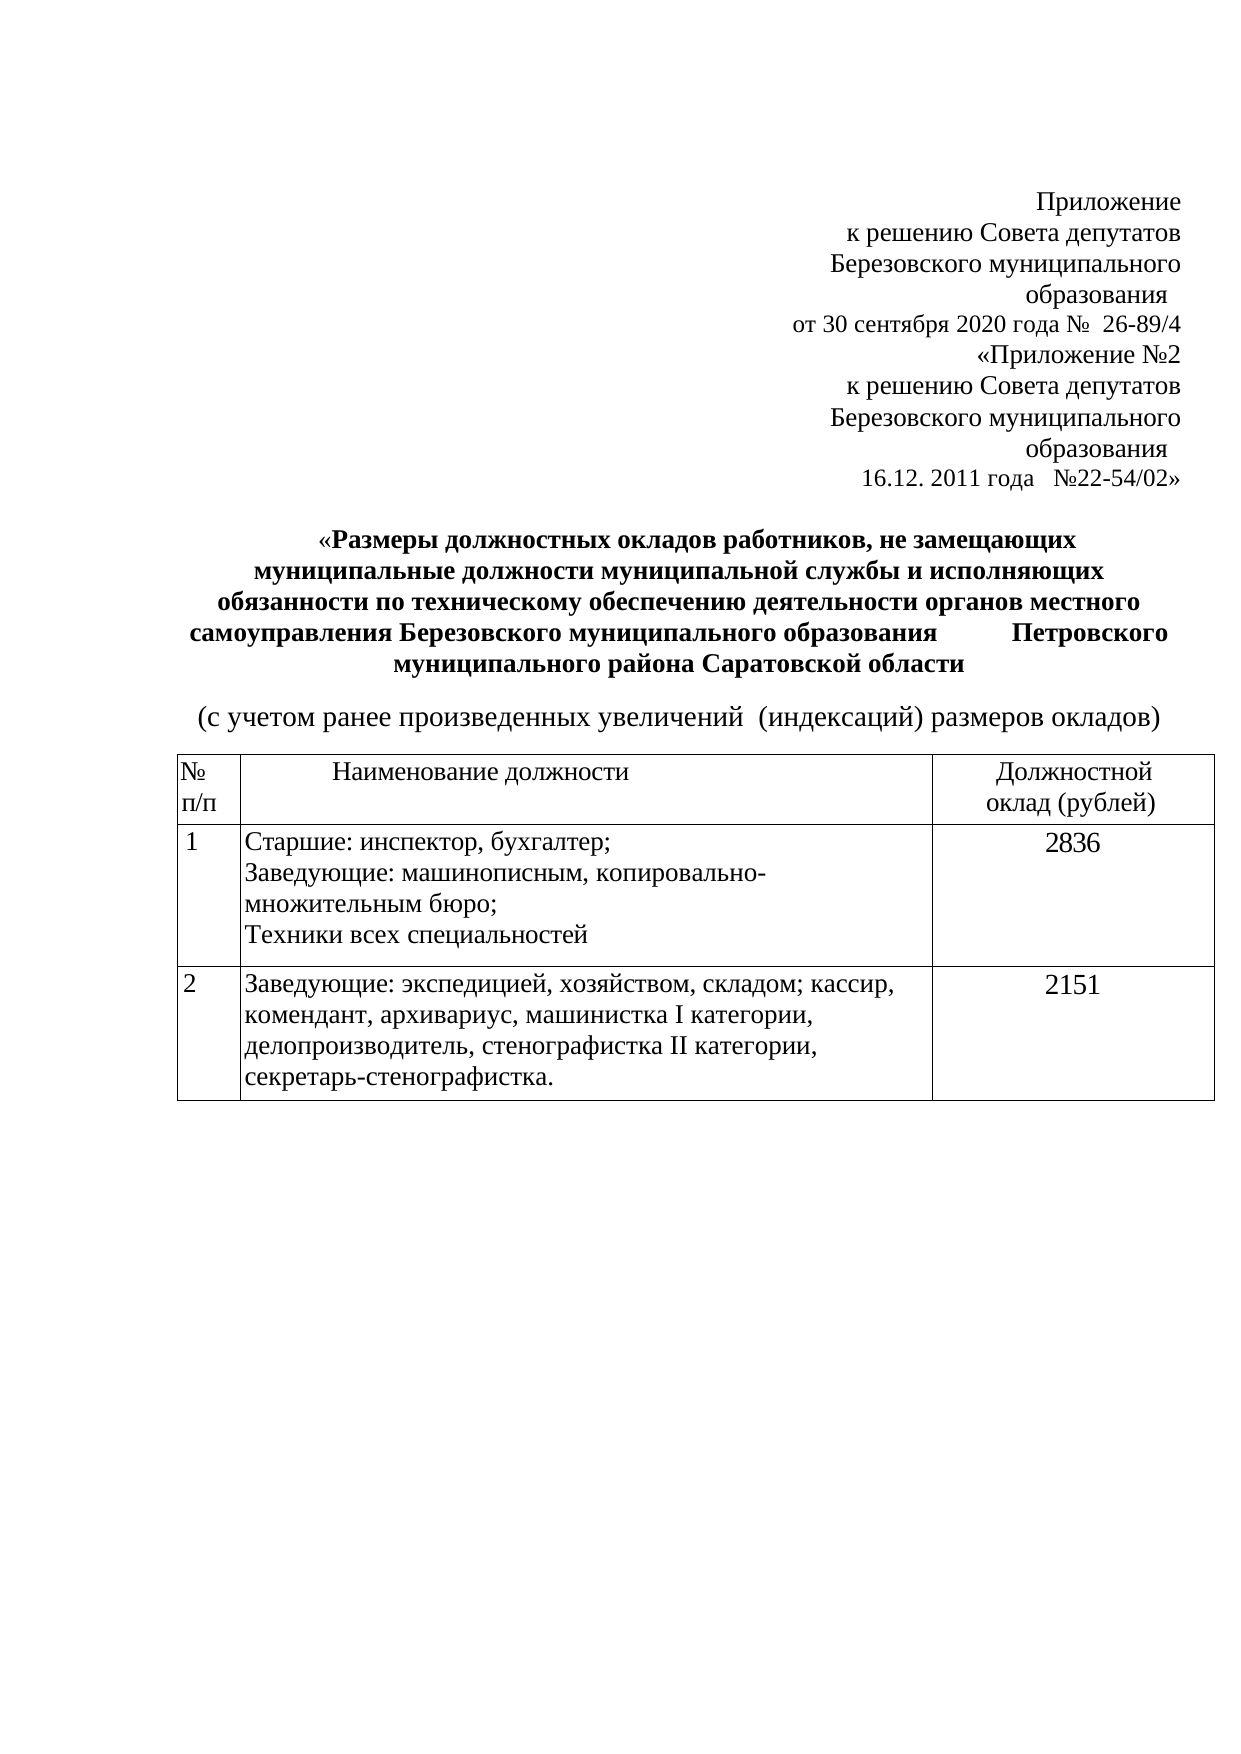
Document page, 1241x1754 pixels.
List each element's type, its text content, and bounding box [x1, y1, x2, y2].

text «Приложение №2 к решению Совета депутатов Березовского муниципального образования 16.12. 2011 года №22-54/02» [177, 338, 1181, 492]
table_cell Заведующие: экспедицией, хозяйством, складом; кассир, комендант, архивариус, машинистка I категории, делопроизводитель, стенографистка II категории, секретарь-стенографистка. [241, 967, 932, 1100]
table_cell Старшие: инспектор, бухгалтер; Заведующие: машинописным, копировально-множительным бюро; Техники всех специальностей [241, 825, 932, 966]
table_cell 2 [236, 967, 240, 1100]
table_header Должностной оклад (рублей) [933, 755, 1214, 824]
table_cell 1 [178, 825, 240, 966]
table_header Наименование должности [241, 755, 932, 824]
table_cell 2836 [933, 825, 1214, 966]
text Приложение к решению Совета депутатов Березовского муниципального образования от 30 сентября 2020 года № 26-89/4 [177, 185, 1181, 338]
text «Размеры должностных окладов работников, не замещающих [177, 523, 1181, 554]
text муниципальные должности муниципальной службы и исполняющих обязанности по техническому обеспечению деятельности органов местного самоуправления Березовского муниципального образования Петровского муниципального района Саратовской области [177, 554, 1181, 678]
table_header № п/п [178, 755, 240, 824]
text (с учетом ранее произведенных увеличений (индексаций) размеров окладов) [177, 699, 1181, 733]
table_cell 2 [178, 967, 183, 1100]
table_cell 2151 [933, 967, 1214, 1100]
